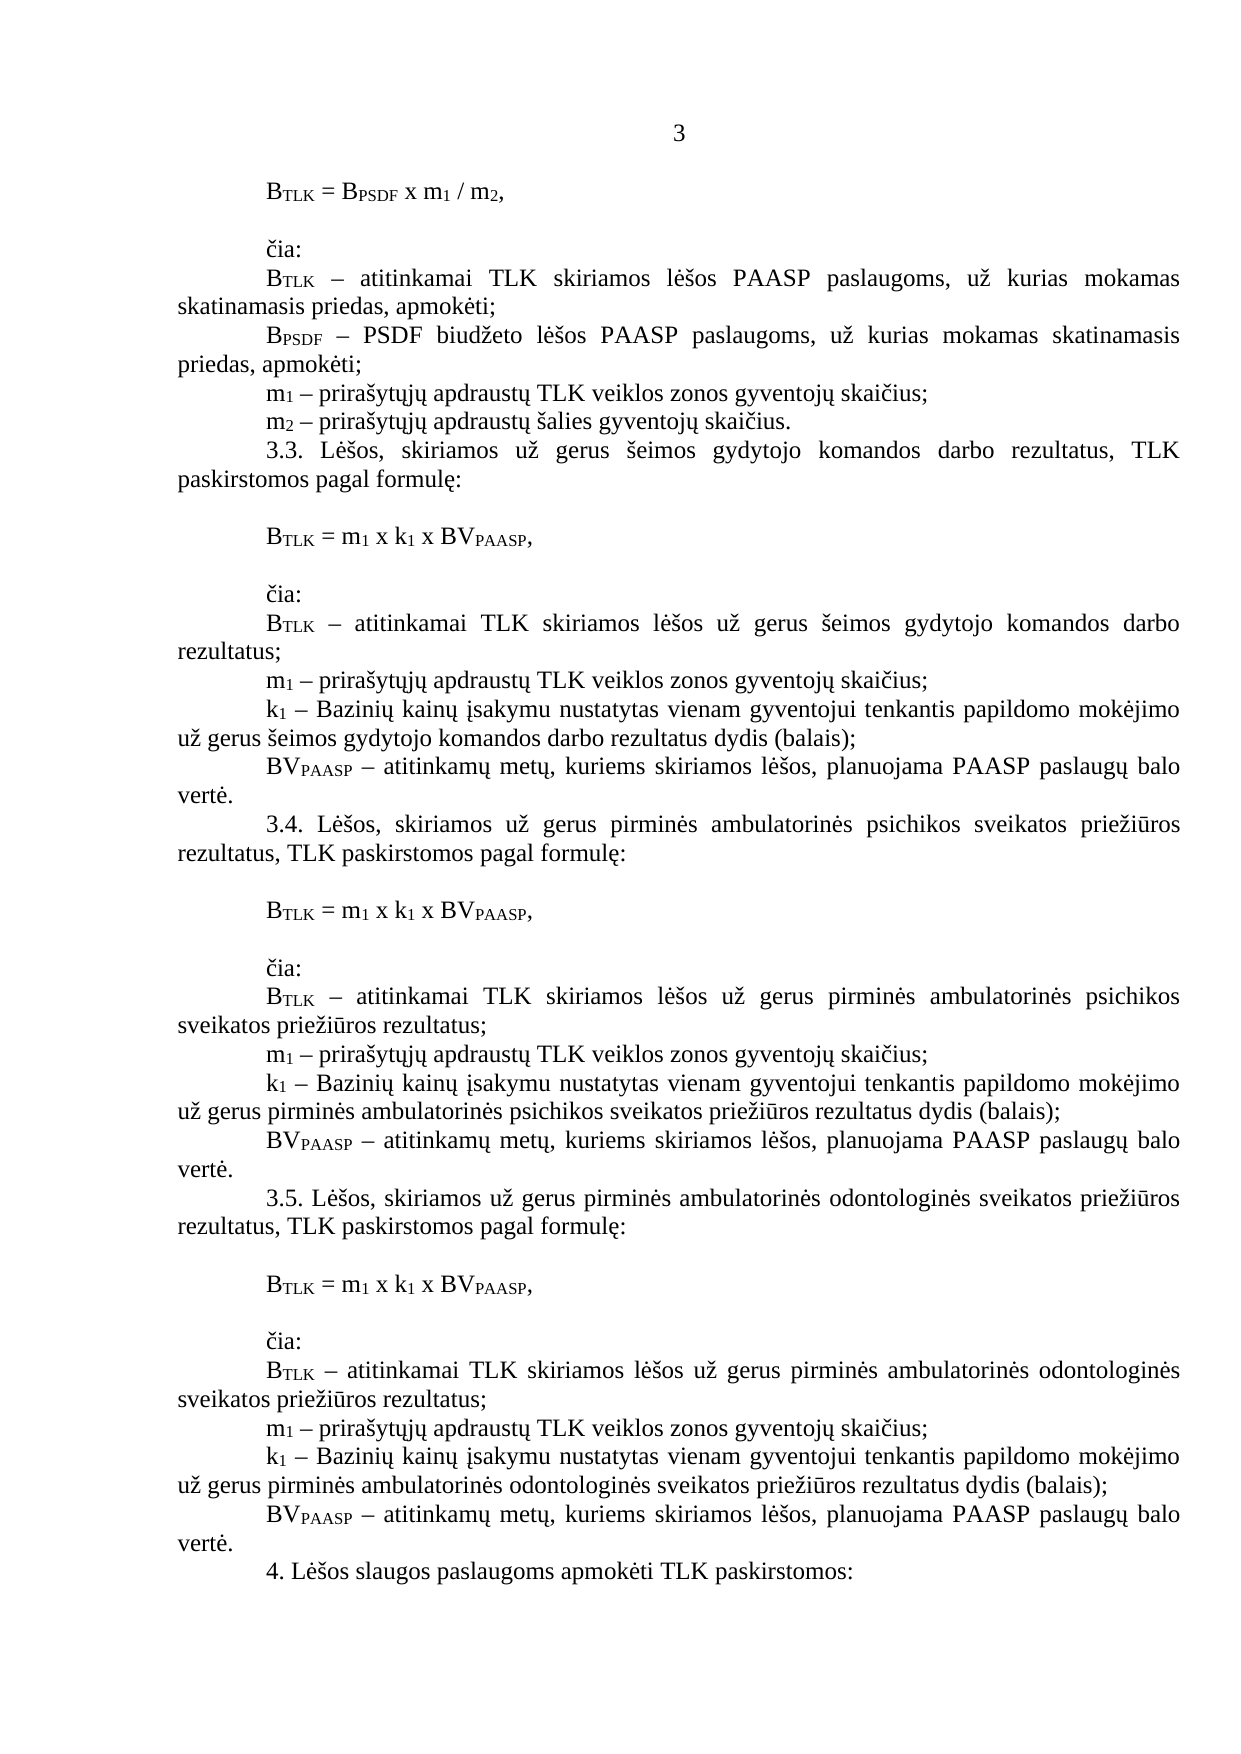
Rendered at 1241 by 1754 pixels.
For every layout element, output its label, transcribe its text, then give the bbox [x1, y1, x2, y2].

text k1 – Bazinių kainų įsakymu nustatytas vienam gyventojui tenkantis papildomo mokėjimo už gerus šeimos gydytojo komandos darbo rezultatus dydis (balais); [177, 694, 1181, 751]
text BVPAASP – atitinkamų metų, kuriems skiriamos lėšos, planuojama PAASP paslaugų balo vertė. [177, 751, 1181, 809]
text m2 – prirašytųjų apdraustų šalies gyventojų skaičius. [177, 406, 1181, 435]
text čia: [177, 579, 1181, 608]
text BTLK – atitinkamai TLK skiriamos lėšos už gerus pirminės ambulatorinės odontologinės sveikatos priežiūros rezultatus; [177, 1355, 1181, 1413]
text BTLK – atitinkamai TLK skiriamos lėšos PAASP paslaugoms, už kurias mokamas skatinamasis priedas, apmokėti; [177, 263, 1181, 320]
text čia: [177, 234, 1181, 263]
text BTLK – atitinkamai TLK skiriamos lėšos už gerus šeimos gydytojo komandos darbo rezultatus; [177, 608, 1181, 665]
text BTLK = m1 x k1 x BVPAASP, [177, 521, 1181, 550]
text BTLK = BPSDF x m1 / m2, [177, 176, 1181, 205]
text BTLK – atitinkamai TLK skiriamos lėšos už gerus pirminės ambulatorinės psichikos sveikatos priežiūros rezultatus; [177, 981, 1181, 1039]
text 4. Lėšos slaugos paslaugoms apmokėti TLK paskirstomos: [177, 1556, 1181, 1585]
text BTLK = m1 x k1 x BVPAASP, [177, 1269, 1181, 1298]
text m1 – prirašytųjų apdraustų TLK veiklos zonos gyventojų skaičius; [177, 378, 1181, 406]
text 3.4. Lėšos, skiriamos už gerus pirminės ambulatorinės psichikos sveikatos priežiūros rezultatus, TLK paskirstomos pagal formulę: [177, 809, 1181, 866]
text k1 – Bazinių kainų įsakymu nustatytas vienam gyventojui tenkantis papildomo mokėjimo už gerus pirminės ambulatorinės psichikos sveikatos priežiūros rezultatus dydis (balais); [177, 1068, 1181, 1125]
text čia: [177, 953, 1181, 981]
text k1 – Bazinių kainų įsakymu nustatytas vienam gyventojui tenkantis papildomo mokėjimo už gerus pirminės ambulatorinės odontologinės sveikatos priežiūros rezultatus dydis (balais); [177, 1441, 1181, 1499]
text čia: [177, 1326, 1181, 1355]
text BVPAASP – atitinkamų metų, kuriems skiriamos lėšos, planuojama PAASP paslaugų balo vertė. [177, 1499, 1181, 1556]
text m1 – prirašytųjų apdraustų TLK veiklos zonos gyventojų skaičius; [177, 1413, 1181, 1441]
text BPSDF – PSDF biudžeto lėšos PAASP paslaugoms, už kurias mokamas skatinamasis priedas, apmokėti; [177, 320, 1181, 378]
text 3.3. Lėšos, skiriamos už gerus šeimos gydytojo komandos darbo rezultatus, TLK paskirstomos pagal formulę: [177, 435, 1181, 493]
text BTLK = m1 x k1 x BVPAASP, [177, 895, 1181, 924]
text m1 – prirašytųjų apdraustų TLK veiklos zonos gyventojų skaičius; [177, 665, 1181, 694]
text 3.5. Lėšos, skiriamos už gerus pirminės ambulatorinės odontologinės sveikatos priežiūros rezultatus, TLK paskirstomos pagal formulę: [177, 1183, 1181, 1240]
text BVPAASP – atitinkamų metų, kuriems skiriamos lėšos, planuojama PAASP paslaugų balo vertė. [177, 1125, 1181, 1183]
text m1 – prirašytųjų apdraustų TLK veiklos zonos gyventojų skaičius; [177, 1039, 1181, 1068]
